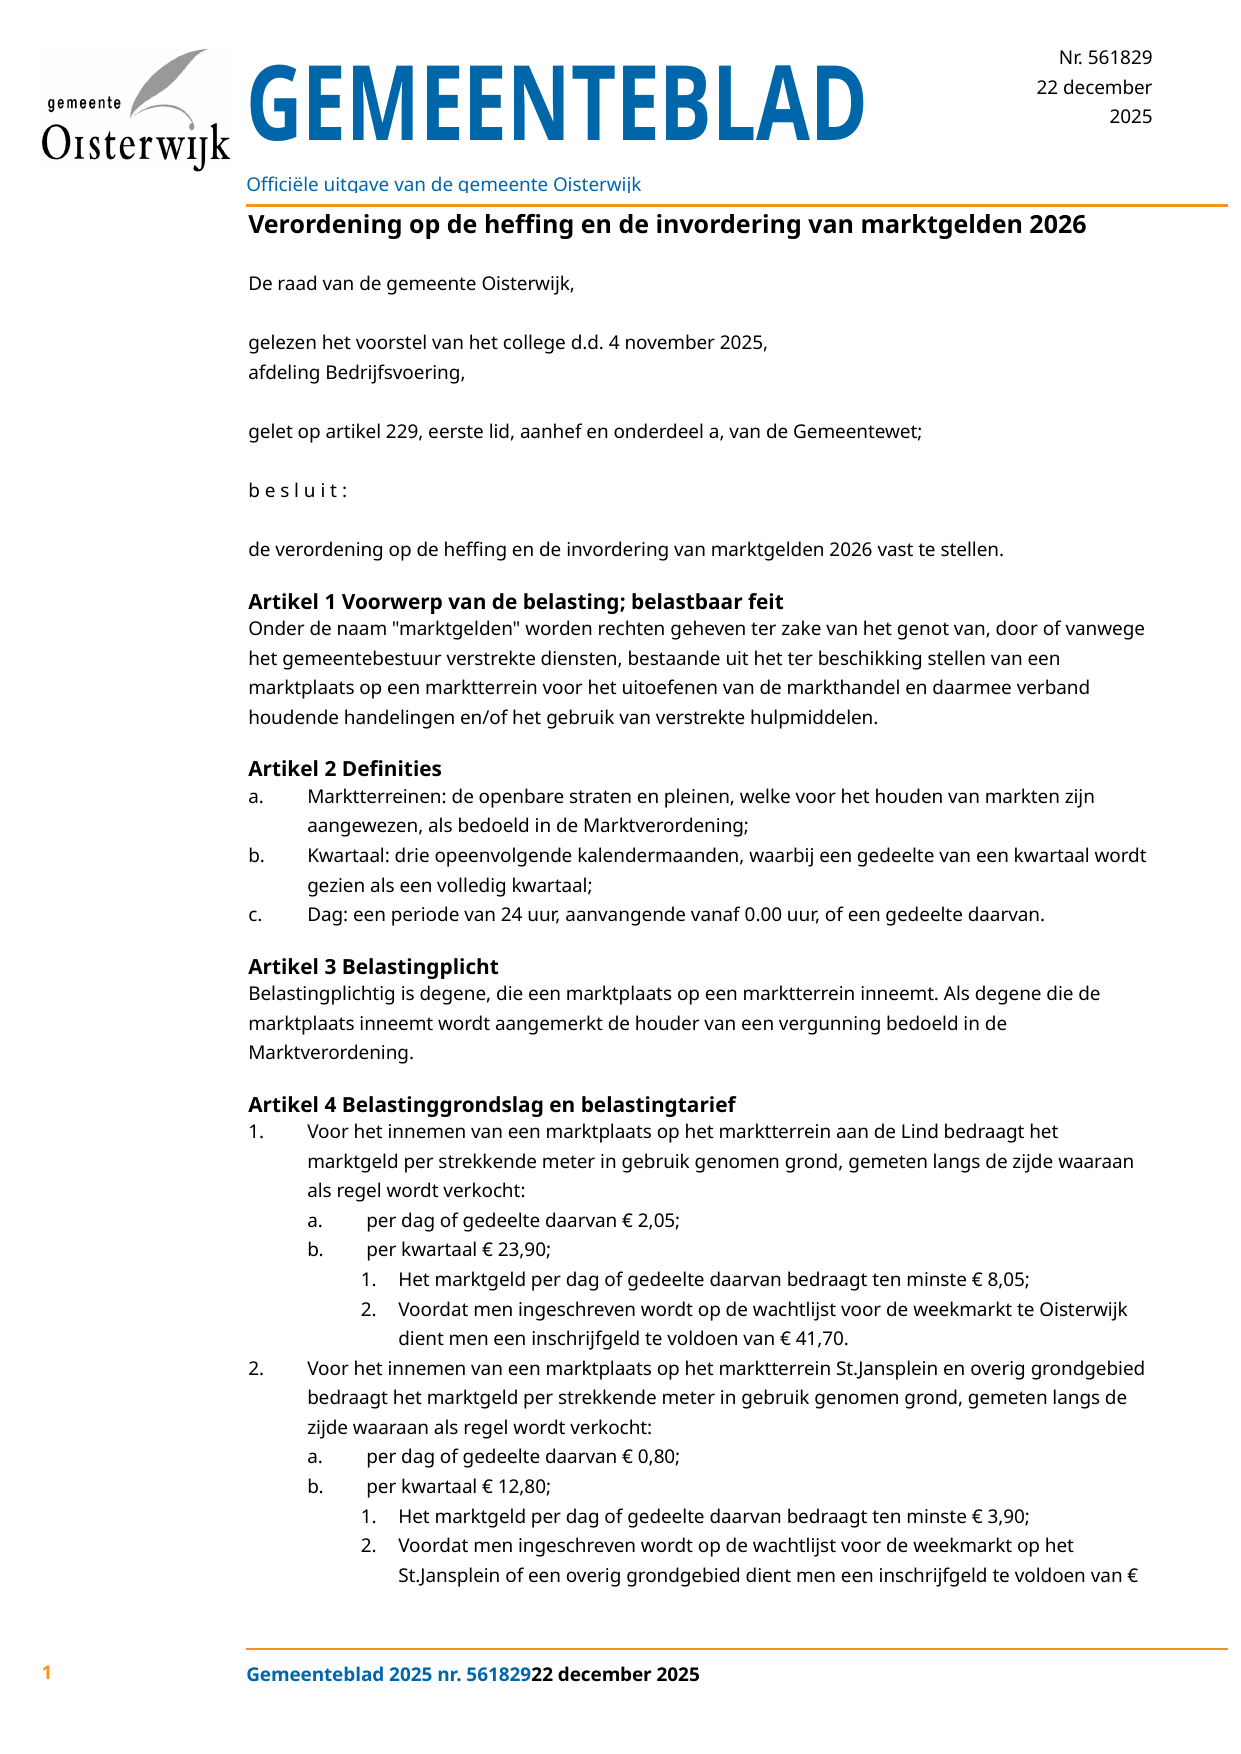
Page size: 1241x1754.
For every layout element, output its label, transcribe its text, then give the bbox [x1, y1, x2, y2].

list per kwartaal € 12,80; [307, 1473, 1152, 1499]
text Onder de naam "marktgelden" worden rechten geheven ter zake van het genot van, door of vanwege het gemeentebestuur verstrekte diensten, bestaande uit het ter beschikking stellen van een marktplaats op een marktterrein voor het uitoefenen van de markthandel en daarmee verband houdende handelingen en/of het gebruik van verstrekte hulpmiddelen. [248, 615, 1152, 730]
list per kwartaal € 23,90; [307, 1237, 1152, 1262]
text Artikel 1 Voorwerp van de belasting; belastbaar feit [248, 587, 1152, 615]
list per dag of gedeelte daarvan € 0,80; [307, 1444, 1152, 1469]
text Artikel 3 Belastingplicht [248, 952, 1152, 980]
list Voor het innemen van een marktplaats op het marktterrein aan de Lind bedraagt het marktgeld per strekkende meter in gebruik genomen grond, gemeten langs de zijde waaraan als regel wordt verkocht: [248, 1118, 1152, 1203]
text Belastingplichtig is degene, die een marktplaats op een marktterrein inneemt. Als degene die de marktplaats inneemt wordt aangemerkt de houder van een vergunning bedoeld in de Marktverordening. [248, 980, 1152, 1065]
list Dag: een periode van 24 uur, aanvangende vanaf 0.00 uur, of een gedeelte daarvan. [248, 901, 1152, 927]
list per dag of gedeelte daarvan € 2,05; [307, 1207, 1152, 1233]
text de verordening op de heffing en de invordering van marktgelden 2026 vast te stellen. [248, 537, 1152, 562]
text gelezen het voorstel van het college d.d. 4 november 2025, [248, 329, 1152, 355]
text Artikel 2 Definities [248, 754, 1152, 783]
text gelet op artikel 229, eerste lid, aanhef en onderdeel a, van de Gemeentewet; [248, 418, 1152, 444]
list Voordat men ingeschreven wordt op de wachtlijst voor de weekmarkt te Oisterwijk dient men een inschrijfgeld te voldoen van € 41,70. [361, 1296, 1152, 1351]
text De raad van de gemeente Oisterwijk, [248, 270, 1152, 296]
list Marktterreinen: de openbare straten en pleinen, welke voor het houden van markten zijn aangewezen, als bedoeld in de Marktverordening; [248, 783, 1152, 838]
text b e s l u i t : [248, 477, 1152, 503]
list Kwartaal: drie opeenvolgende kalendermaanden, waarbij een gedeelte van een kwartaal wordt gezien als een volledig kwartaal; [248, 842, 1152, 897]
list Voordat men ingeschreven wordt op de wachtlijst voor de weekmarkt op het St.Jansplein of een overig grondgebied dient men een inschrijfgeld te voldoen van € [361, 1532, 1152, 1588]
list Voor het innemen van een marktplaats op het marktterrein St.Jansplein en overig grondgebied bedraagt het marktgeld per strekkende meter in gebruik genomen grond, gemeten langs de zijde waaraan als regel wordt verkocht: [248, 1355, 1152, 1440]
picture [41, 47, 231, 172]
text Artikel 4 Belastinggrondslag en belastingtarief [248, 1090, 1152, 1118]
text Verordening op de heffing en de invordering van marktgelden 2026 [248, 207, 1152, 241]
list Het marktgeld per dag of gedeelte daarvan bedraagt ten minste € 3,90; [361, 1503, 1152, 1528]
list Het marktgeld per dag of gedeelte daarvan bedraagt ten minste € 8,05; [361, 1266, 1152, 1292]
text afdeling Bedrijfsvoering, [248, 359, 1152, 385]
